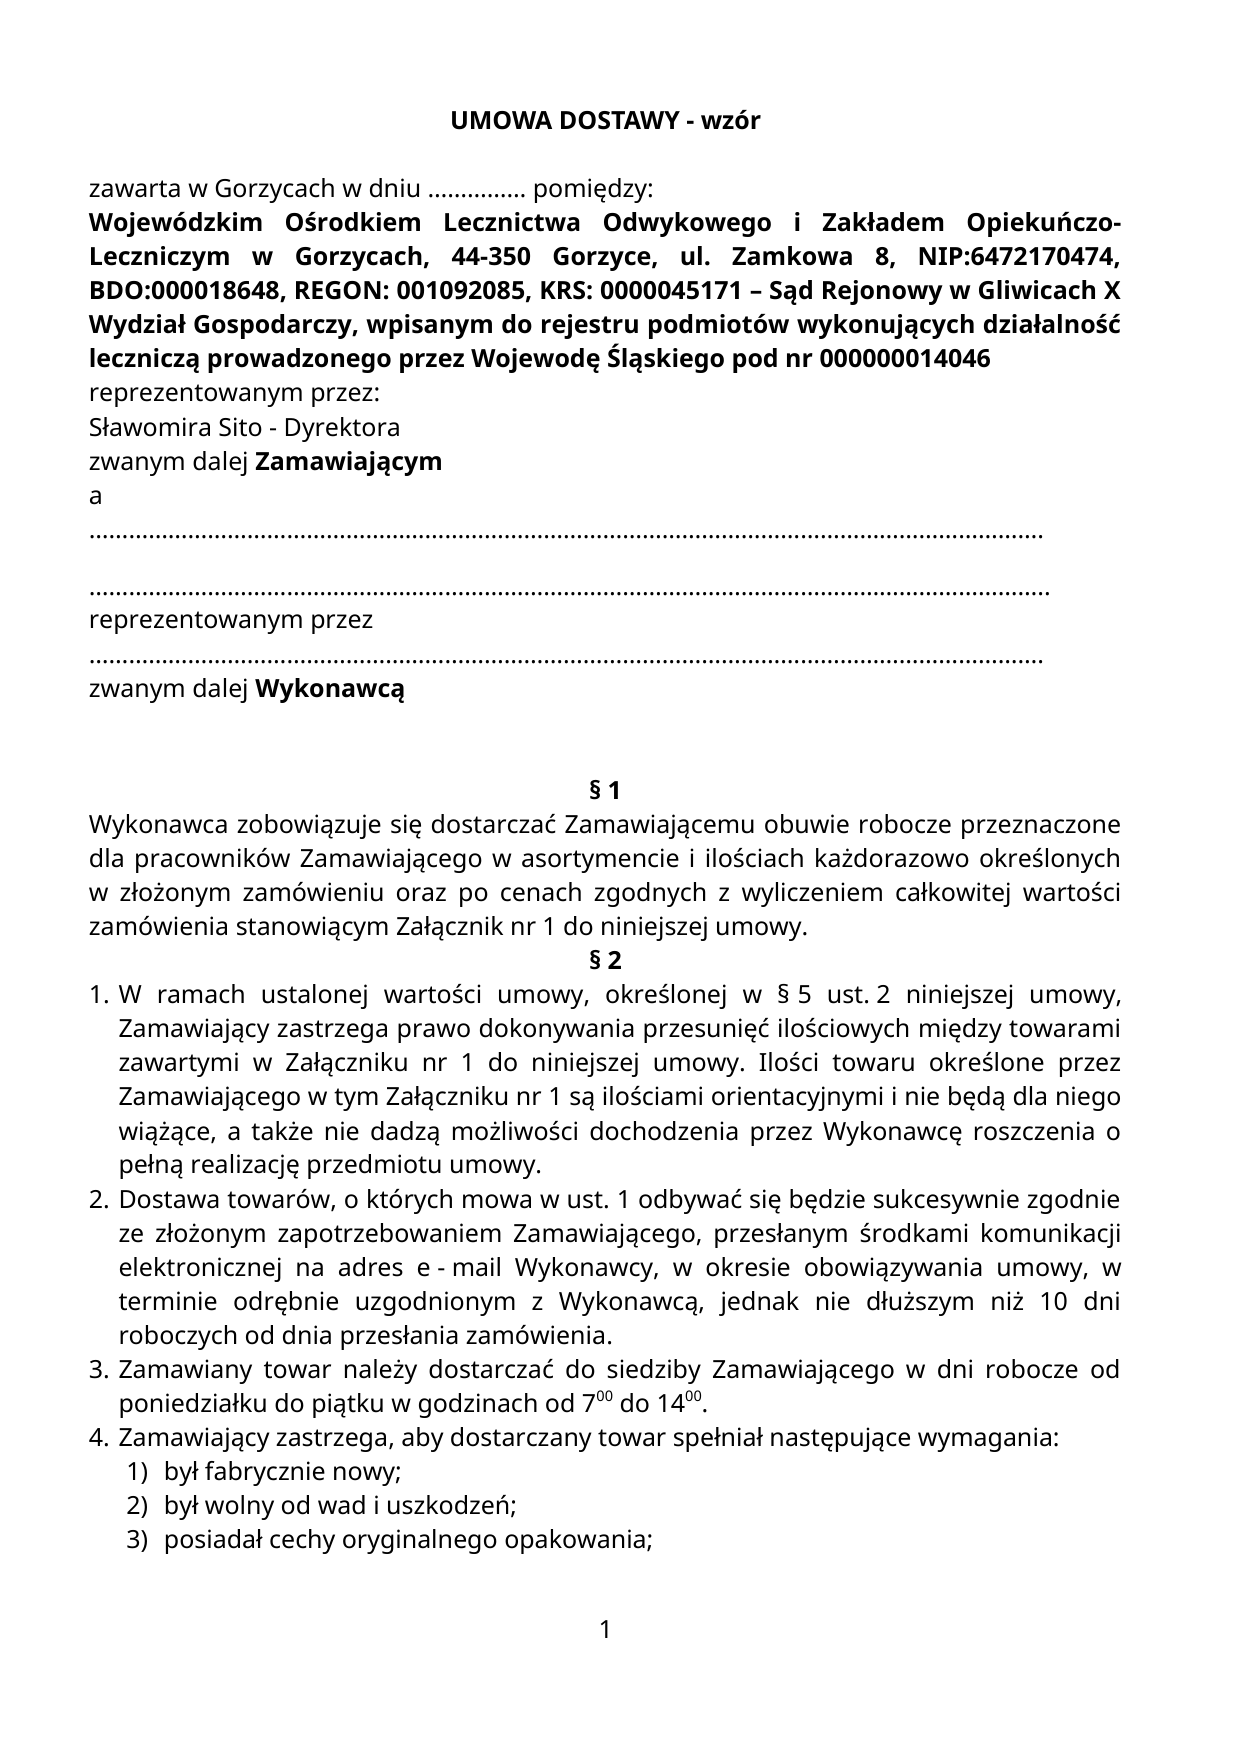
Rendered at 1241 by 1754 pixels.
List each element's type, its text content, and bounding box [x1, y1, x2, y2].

text a [89, 477, 1122, 511]
text reprezentowanym przez: [89, 375, 1122, 409]
text ………………………………………………………………………………………………………………………………. [89, 511, 1122, 545]
list posiadał cechy oryginalnego opakowania; [126, 1522, 1122, 1556]
list Dostawa towarów, o których mowa w ust. 1 odbywać się będzie sukcesywnie zgodnie ze złożonym zapotrzebowaniem Zamawiającego, przesłanym środkami komunikacji elektronicznej na adres e - mail Wykonawcy, w okresie obowiązywania umowy, w terminie odrębnie uzgodnionym z Wykonawcą, jednak nie dłuższym niż 10 dni roboczych od dnia przesłania zamówienia. [89, 1181, 1122, 1352]
text zwanym dalej Wykonawcą [89, 670, 1122, 704]
text Sławomira Sito - Dyrektora [89, 409, 1122, 443]
text Wojewódzkim Ośrodkiem Lecznictwa Odwykowego i Zakładem Opiekuńczo-Leczniczym w Gorzycach, 44-350 Gorzyce, ul. Zamkowa 8, NIP:6472170474, BDO:000018648, REGON: 001092085, KRS: 0000045171 – Sąd Rejonowy w Gliwicach X Wydział Gospodarczy, wpisanym do rejestru podmiotów wykonujących działalność leczniczą prowadzonego przez Wojewodę Śląskiego pod nr 000000014046 [89, 205, 1122, 375]
list Zamawiany towar należy dostarczać do siedziby Zamawiającego w dni robocze od poniedziałku do piątku w godzinach od 700 do 1400. [89, 1352, 1122, 1420]
list był wolny od wad i uszkodzeń; [126, 1488, 1122, 1522]
text zwanym dalej Zamawiającym [89, 443, 1122, 477]
text § 2 [89, 943, 1122, 977]
text reprezentowanym przez [89, 602, 1122, 636]
subtitle zawarta w Gorzycach w dniu …………… pomiędzy: [89, 171, 1122, 205]
text UMOWA DOSTAWY - wzór [89, 103, 1122, 137]
text ………………………………………………………………………………………………………………………………. [89, 636, 1122, 670]
list Zamawiający zastrzega, aby dostarczany towar spełniał następujące wymagania: [89, 1420, 1122, 1454]
text ……………………………………………………………………………………………………………………………….. [89, 568, 1122, 602]
list W ramach ustalonej wartości umowy, określonej w § 5 ust. 2 niniejszej umowy, Zamawiający zastrzega prawo dokonywania przesunięć ilościowych między towarami zawartymi w Załączniku nr 1 do niniejszej umowy. Ilości towaru określone przez Zamawiającego w tym Załączniku nr 1 są ilościami orientacyjnymi i nie będą dla niego wiążące, a także nie dadzą możliwości dochodzenia przez Wykonawcę roszczenia o pełną realizację przedmiotu umowy. [89, 977, 1122, 1181]
text Wykonawca zobowiązuje się dostarczać Zamawiającemu obuwie robocze przeznaczone dla pracowników Zamawiającego w asortymencie i ilościach każdorazowo określonych w złożonym zamówieniu oraz po cenach zgodnych z wyliczeniem całkowitej wartości zamówienia stanowiącym Załącznik nr 1 do niniejszej umowy. [89, 807, 1122, 943]
list był fabrycznie nowy; [126, 1454, 1122, 1488]
text § 1 [89, 772, 1122, 807]
